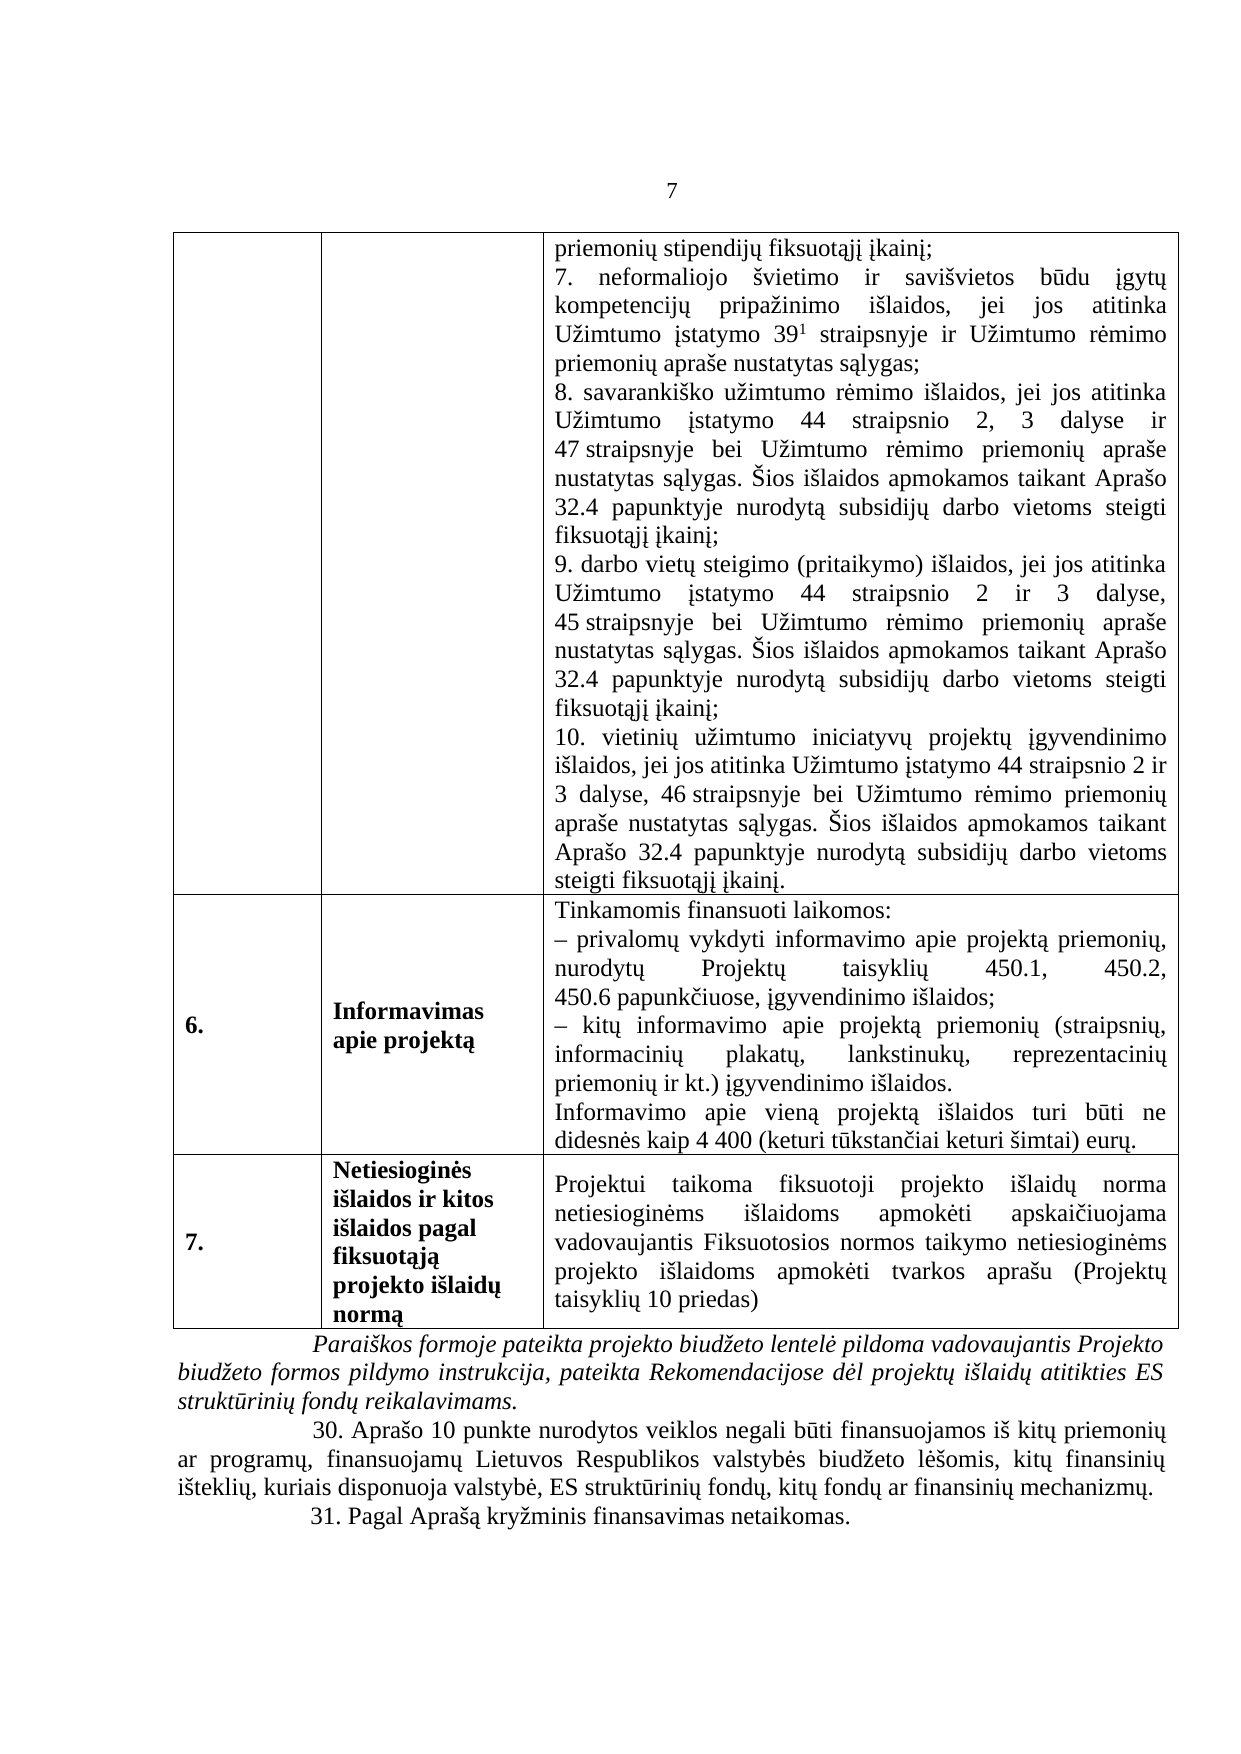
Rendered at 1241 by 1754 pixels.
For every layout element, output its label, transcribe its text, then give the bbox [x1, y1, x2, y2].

text 30. Aprašo 10 punkte nurodytos veiklos negali būti finansuojamos iš kitų priemonių ar programų, finansuojamų Lietuvos Respublikos valstybės biudžeto lėšomis, kitų finansinių išteklių, kuriais disponuoja valstybė, ES struktūrinių fondų, kitų fondų ar finansinių mechanizmų. [177, 1415, 1167, 1501]
table_cell priemonių stipendijų fiksuotąjį įkainį; 7. neformaliojo švietimo ir savišvietos būdu įgytų kompetencijų pripažinimo išlaidos, jei jos atitinka Užimtumo įstatymo 391 straipsnyje ir Užimtumo rėmimo priemonių apraše nustatytas sąlygas; 8. savarankiško užimtumo rėmimo išlaidos, jei jos atitinka Užimtumo įstatymo 44 straipsnio 2, 3 dalyse ir 47 straipsnyje bei Užimtumo rėmimo priemonių apraše nustatytas sąlygas. Šios išlaidos apmokamos taikant Aprašo 32.4 papunktyje nurodytą subsidijų darbo vietoms steigti fiksuotąjį įkainį; 9. darbo vietų steigimo (pritaikymo) išlaidos, jei jos atitinka Užimtumo įstatymo 44 straipsnio 2 ir 3 dalyse, 45 straipsnyje bei Užimtumo rėmimo priemonių apraše nustatytas sąlygas. Šios išlaidos apmokamos taikant Aprašo 32.4 papunktyje nurodytą subsidijų darbo vietoms steigti fiksuotąjį įkainį; 10. vietinių užimtumo iniciatyvų projektų įgyvendinimo išlaidos, jei jos atitinka Užimtumo įstatymo 44 straipsnio 2 ir 3 dalyse, 46 straipsnyje bei Užimtumo rėmimo priemonių apraše nustatytas sąlygas. Šios išlaidos apmokamos taikant Aprašo 32.4 papunktyje nurodytą subsidijų darbo vietoms steigti fiksuotąjį įkainį. [544, 233, 1178, 894]
table_cell Netiesioginės išlaidos ir kitos išlaidos pagal fiksuotąją projekto išlaidų normą [322, 1155, 543, 1328]
table_cell 7. [174, 1155, 321, 1328]
table_cell Informavimas apie projektą [322, 895, 543, 1154]
text Paraiškos formoje pateikta projekto biudžeto lentelė pildoma vadovaujantis Projekto biudžeto formos pildymo instrukcija, pateikta Rekomendacijose dėl projektų išlaidų atitikties ES struktūrinių fondų reikalavimams. [177, 1329, 1167, 1415]
table_cell [322, 233, 543, 894]
table_cell [174, 233, 321, 894]
table_cell Projektui taikoma fiksuotoji projekto išlaidų norma netiesioginėms išlaidoms apmokėti apskaičiuojama vadovaujantis Fiksuotosios normos taikymo netiesioginėms projekto išlaidoms apmokėti tvarkos aprašu (Projektų taisyklių 10 priedas) [544, 1155, 1178, 1328]
table_cell 6. [174, 895, 321, 1154]
table_cell Tinkamomis finansuoti laikomos: – privalomų vykdyti informavimo apie projektą priemonių, nurodytų Projektų taisyklių 450.1, 450.2, 450.6 papunkčiuose, įgyvendinimo išlaidos; – kitų informavimo apie projektą priemonių (straipsnių, informacinių plakatų, lankstinukų, reprezentacinių priemonių ir kt.) įgyvendinimo išlaidos. Informavimo apie vieną projektą išlaidos turi būti ne didesnės kaip 4 400 (keturi tūkstančiai keturi šimtai) eurų. [544, 895, 1178, 1154]
text 31. Pagal Aprašą kryžminis finansavimas netaikomas. [177, 1501, 1167, 1530]
